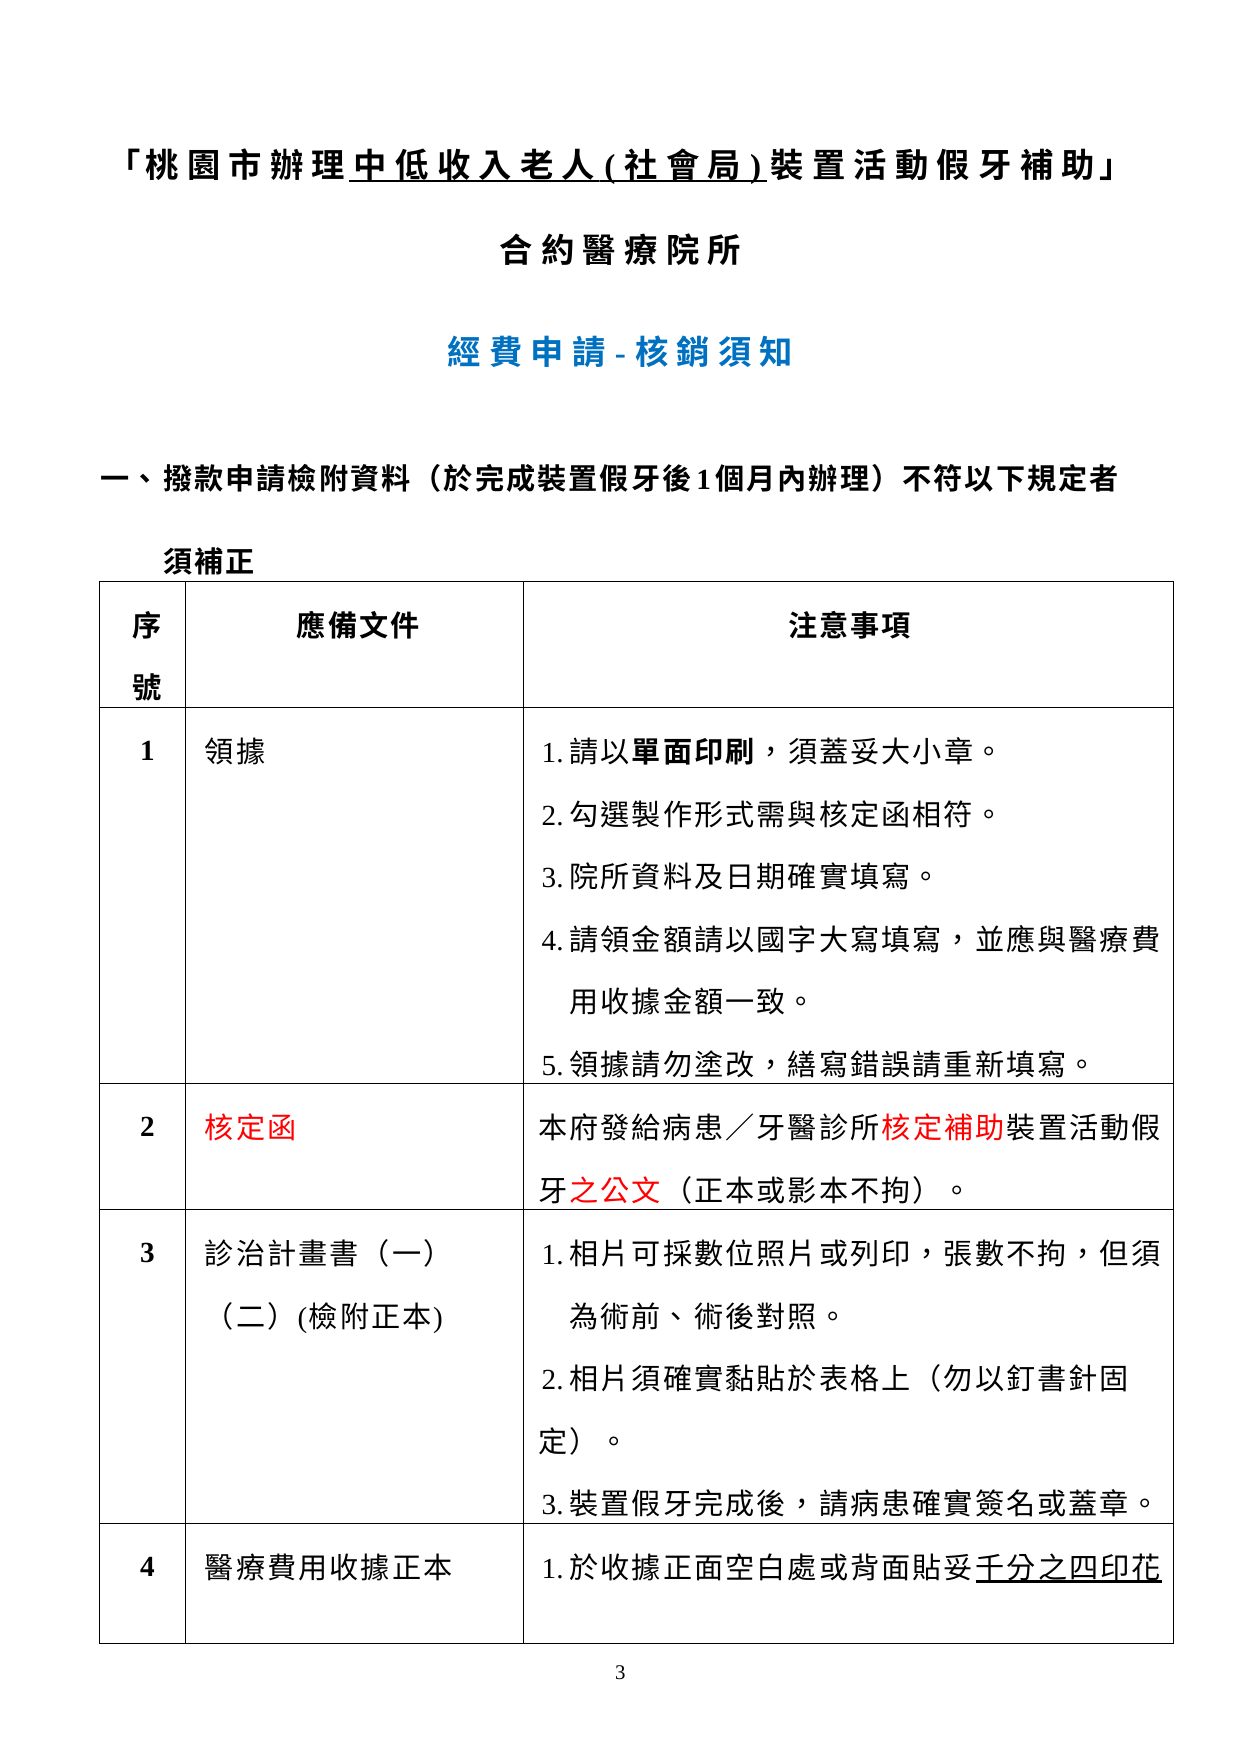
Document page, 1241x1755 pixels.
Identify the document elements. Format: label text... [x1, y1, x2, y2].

table_header 注意事項 [524, 582, 1173, 707]
table_cell 1.請以單面印刷，須蓋妥大小章。 2.勾選製作形式需與核定函相符。 3.院所資料及日期確實填寫。 4.請領金額請以國字大寫填寫，並應與醫療費用收據金額一致。 5.領據請勿塗改，繕寫錯誤請重新填寫。 [524, 708, 1173, 1083]
table_cell 診治計畫書（一）（二）(檢附正本) [186, 1210, 523, 1523]
table_cell 核定函 [186, 1084, 523, 1209]
table_cell 3 [100, 1210, 185, 1523]
table_header 應備文件 [186, 582, 523, 707]
table_cell 本府發給病患／牙醫診所核定補助裝置活動假牙之公文（正本或影本不拘）。 [524, 1084, 1173, 1209]
text 經費申請-核銷須知 [99, 268, 1141, 393]
table_cell 領據 [186, 708, 523, 1083]
table_cell 1.相片可採數位照片或列印，張數不拘，但須為術前、術後對照。 2.相片須確實黏貼於表格上（勿以釘書針固定）。 3.裝置假牙完成後，請病患確實簽名或蓋章。 [524, 1210, 1173, 1523]
table_cell 4 [100, 1524, 185, 1642]
table_cell 1.於收據正面空白處或背面貼妥千分之四印花 [524, 1524, 1173, 1642]
table_cell 醫療費用收據正本 [186, 1524, 523, 1642]
text 「桃園市辦理中低收入老人(社會局)裝置活動假牙補助」合約醫療院所 [99, 81, 1141, 268]
text 一、撥款申請檢附資料（於完成裝置假牙後1個月內辦理）不符以下規定者須補正 [99, 393, 1141, 581]
table_header 序號 [100, 582, 185, 707]
table_cell 1 [100, 708, 185, 1083]
table_cell 2 [100, 1084, 185, 1209]
